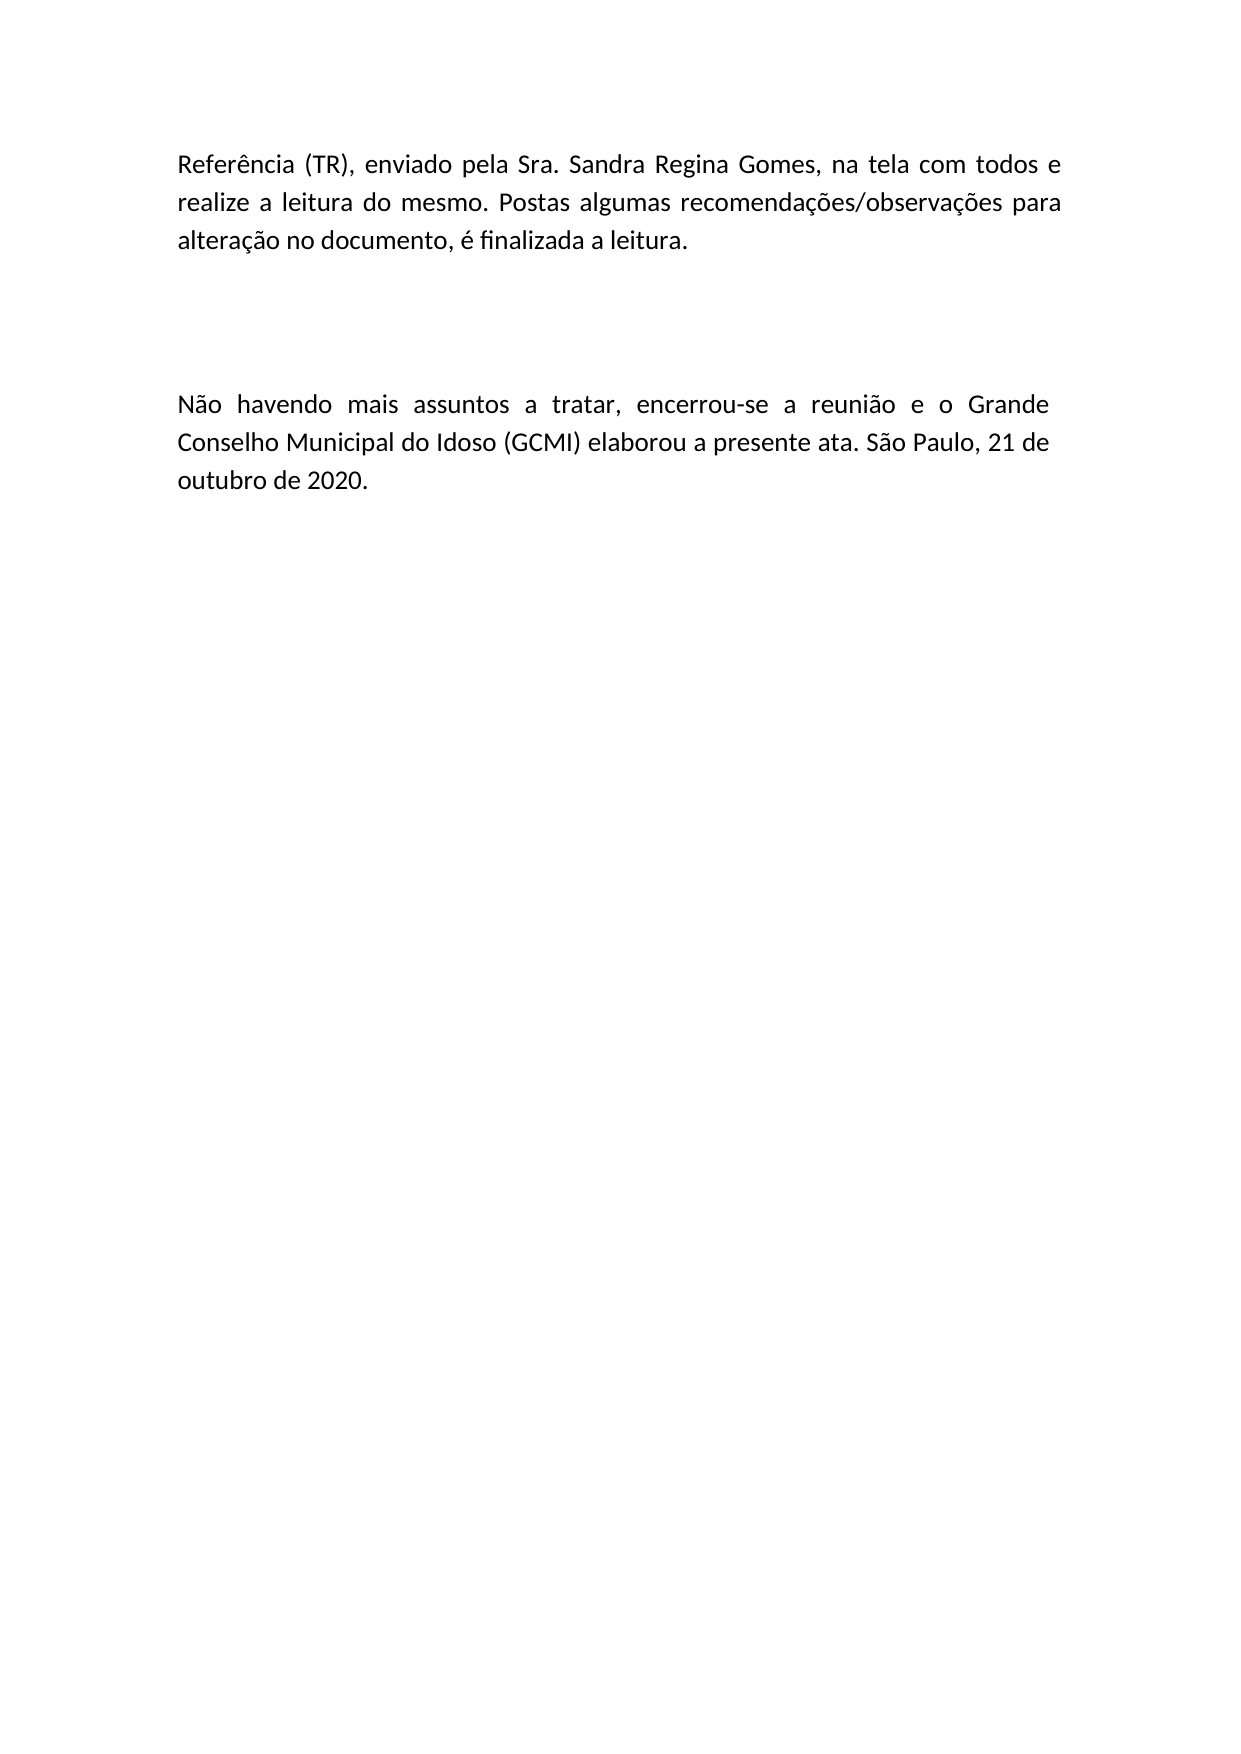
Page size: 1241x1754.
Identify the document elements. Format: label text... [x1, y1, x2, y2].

text Não havendo mais assuntos a tratar, encerrou-se a reunião e o Grande Conselho Municipal do Idoso (GCMI) elaborou a presente ata. São Paulo, 21 de outubro de 2020. [177, 387, 1051, 496]
text Referência (TR), enviado pela Sra. Sandra Regina Gomes, na tela com todos e realize a leitura do mesmo. Postas algumas recomendações/observações para alteração no documento, é finalizada a leitura. [177, 148, 1063, 256]
